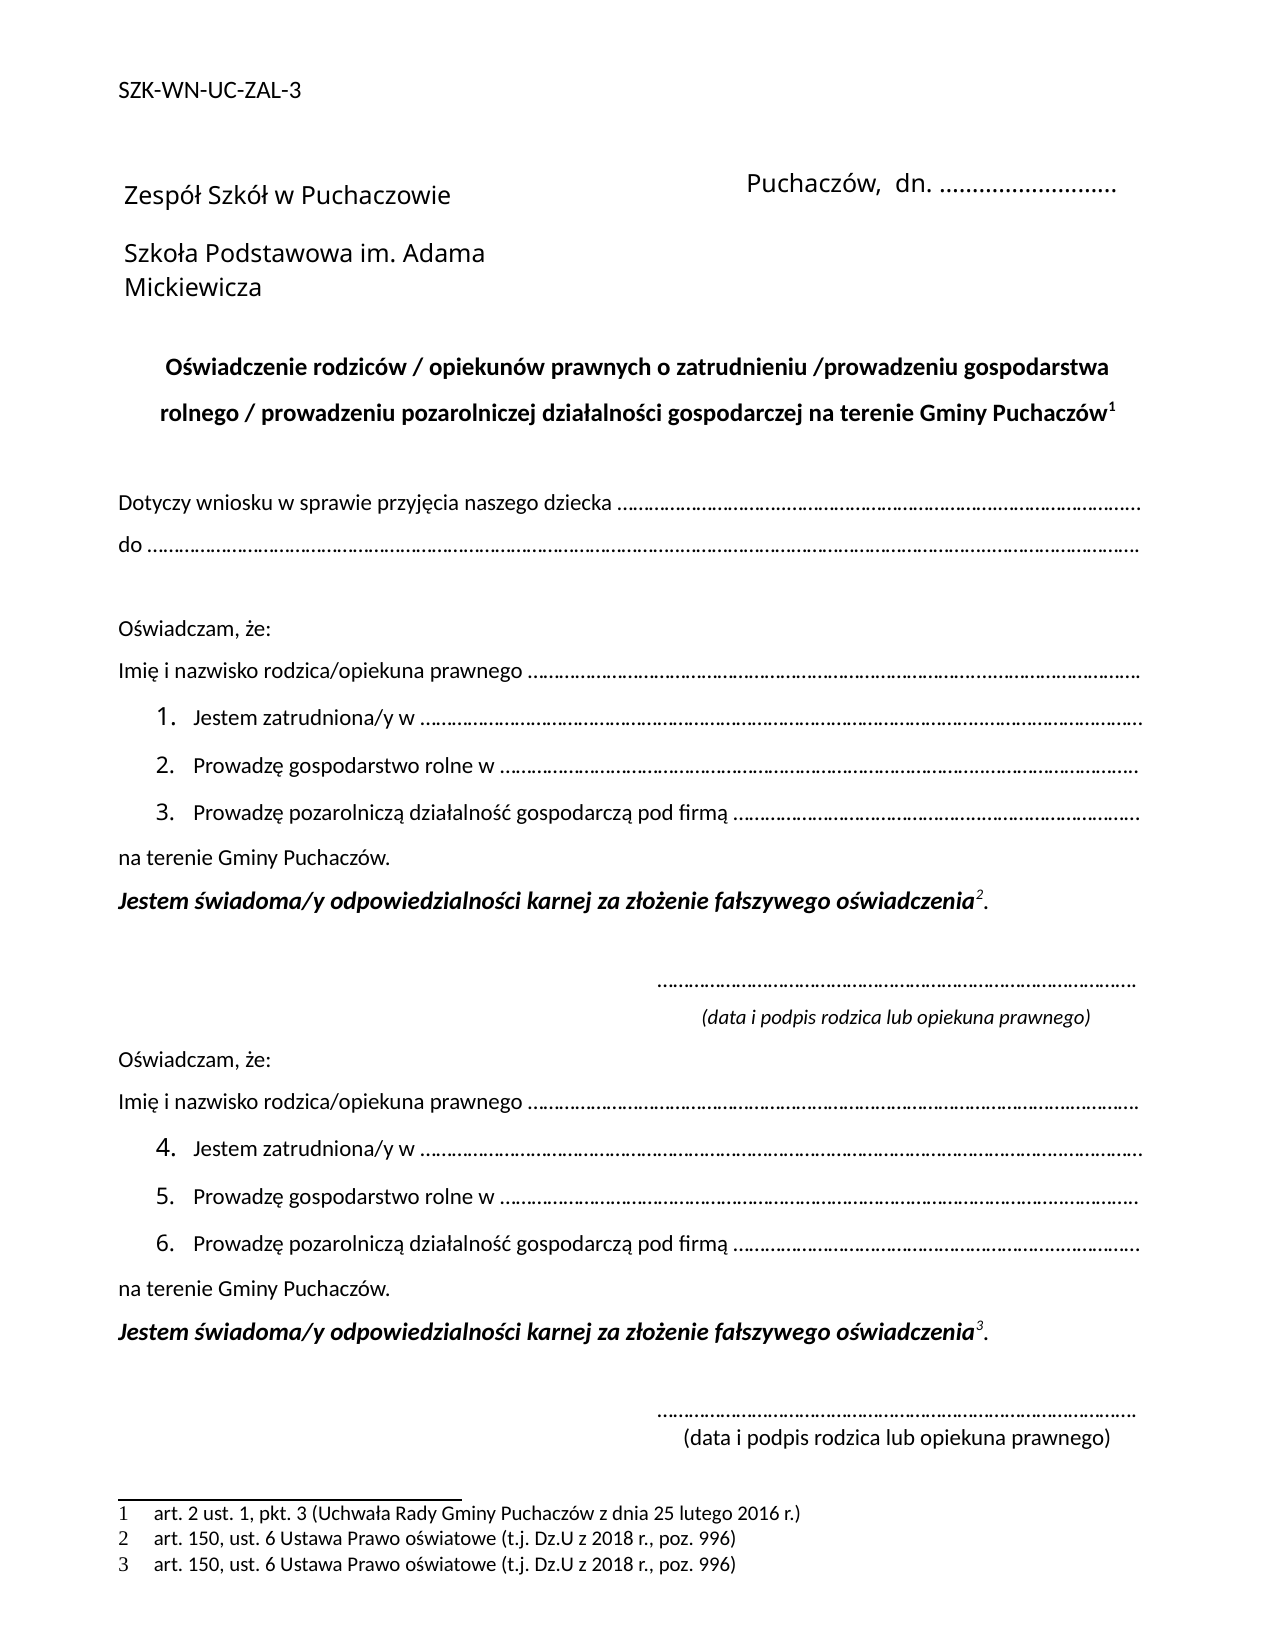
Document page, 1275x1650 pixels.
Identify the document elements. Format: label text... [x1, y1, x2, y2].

text na terenie Gminy Puchaczów. [118, 843, 1157, 871]
table_cell [621, 218, 1123, 309]
text do ………………………………………………………………………………………..…………………………………………………..………………………. [118, 531, 1157, 558]
table_cell [118, 999, 637, 1045]
table_cell Szkoła Podstawowa im. Adama Mickiewicza [118, 218, 621, 309]
table_header Puchaczów, dn. ……………………... [621, 160, 1123, 218]
text Jestem świadoma/y odpowiedzialności karnej za złożenie fałszywego oświadczenia. [118, 1316, 1157, 1347]
table_cell (data i podpis rodzica lub opiekuna prawnego) [638, 999, 1157, 1045]
table_header [118, 931, 637, 998]
text Oświadczenie rodziców / opiekunów prawnych o zatrudnieniu /prowadzeniu gospodarstwa rolnego / prowadzeniu pozarolniczej działalności gospodarczej na terenie Gminy Puchaczów [118, 351, 1157, 428]
list Prowadzę pozarolniczą działalność gospodarczą pod firmą ………………………………………..………………………… [156, 796, 1157, 828]
text Oświadczam, że: [118, 614, 1157, 642]
list Jestem zatrudniona/y w …………………………………………………………………………………………………………..…………… [156, 1129, 1157, 1163]
list Jestem zatrudniona/y w ……………………………………………………………………………………………..………………………… [156, 698, 1157, 732]
text Imię i nazwisko rodzica/opiekuna prawnego …………………………………………………………………………....………………………. [118, 656, 1157, 684]
text Dotyczy wniosku w sprawie przyjęcia naszego dziecka …………………………..………………………………….……………………... [118, 488, 1157, 517]
table_header ………………………………………………………………………………. (data i podpis rodzica lub opiekuna prawnego) [638, 1362, 1157, 1457]
text art. 150, ust. 6 Ustawa Prawo oświatowe (t.j. Dz.U z 2018 r., poz. 996) [118, 1525, 1157, 1551]
text Imię i nazwisko rodzica/opiekuna prawnego ………………………………………………………………………………………….…………. [118, 1087, 1157, 1115]
list Prowadzę pozarolniczą działalność gospodarczą pod firmą ……………………………………………………..…………… [156, 1227, 1157, 1258]
text Jestem świadoma/y odpowiedzialności karnej za złożenie fałszywego oświadczenia. [118, 885, 1157, 916]
table_header Zespół Szkół w Puchaczowie [118, 160, 621, 218]
text na terenie Gminy Puchaczów. [118, 1274, 1157, 1302]
table_header ………………………………………………………………………………. [638, 931, 1157, 998]
table_header [118, 1362, 637, 1457]
text Oświadczam, że: [118, 1045, 1157, 1073]
text art. 2 ust. 1, pkt. 3 (Uchwała Rady Gminy Puchaczów z dnia 25 lutego 2016 r.) [118, 1500, 1157, 1525]
list Prowadzę gospodarstwo rolne w ………………………………………………………………………………..……………………….. [156, 749, 1157, 781]
text art. 150, ust. 6 Ustawa Prawo oświatowe (t.j. Dz.U z 2018 r., poz. 996) [118, 1551, 1157, 1576]
list Prowadzę gospodarstwo rolne w ……………………………………………………………………………………………..………….. [156, 1180, 1157, 1212]
